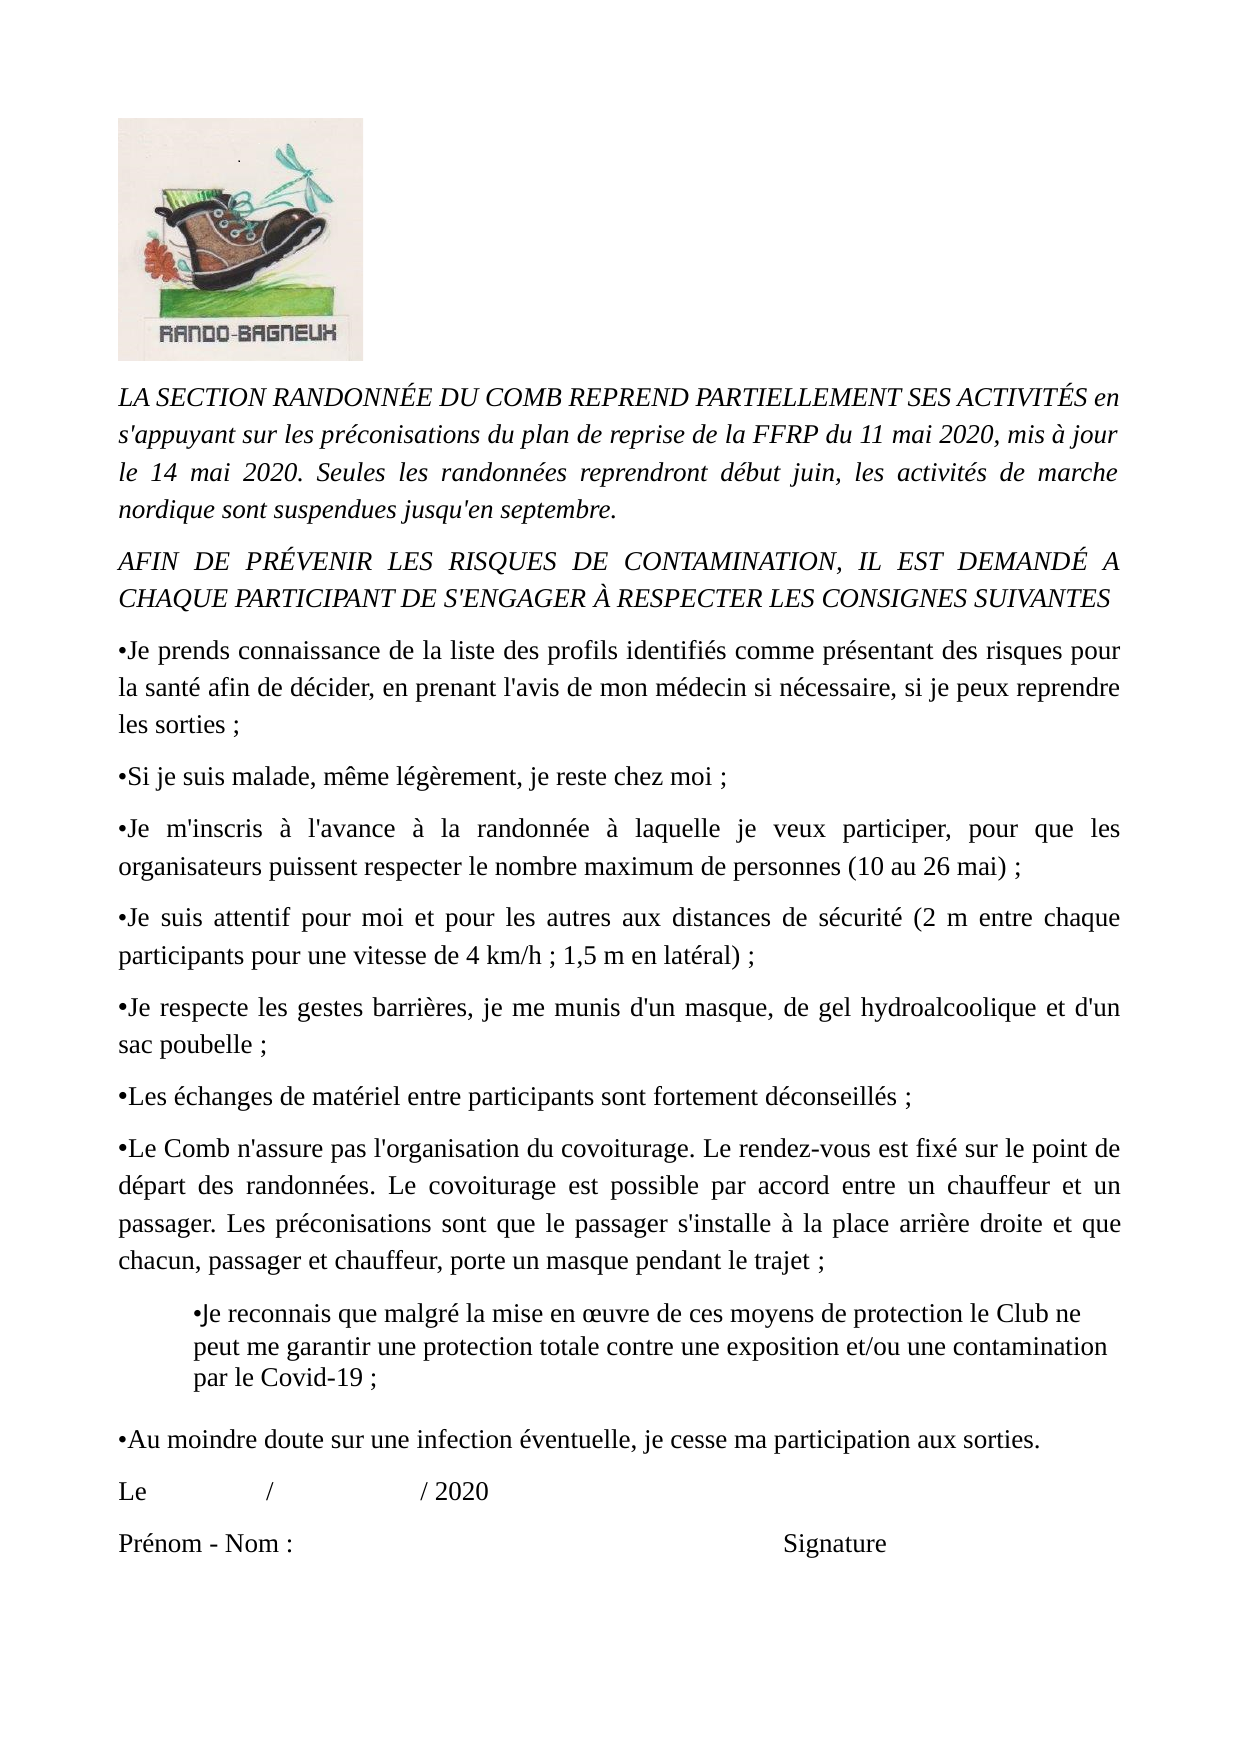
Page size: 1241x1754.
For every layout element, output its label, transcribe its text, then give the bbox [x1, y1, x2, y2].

list Le Comb n'assure pas l'organisation du covoiturage. Le rendez-vous est fixé sur le point de départ des randonnées. Le covoiturage est possible par accord entre un chauffeur et un passager. Les préconisations sont que le passager s'installe à la place arrière droite et que chacun, passager et chauffeur, porte un masque pendant le trajet ; [118, 1132, 1122, 1275]
list Les échanges de matériel entre participants sont fortement déconseillés ; [118, 1080, 1122, 1111]
list Je prends connaissance de la liste des profils identifiés comme présentant des risques pour la santé afin de décider, en prenant l'avis de mon médecin si nécessaire, si je peux reprendre les sorties ; [118, 634, 1122, 740]
text Prénom - Nom : Signature [118, 1527, 1122, 1558]
list Je m'inscris à l'avance à la randonnée à laquelle je veux participer, pour que les organisateurs puissent respecter le nombre maximum de personnes (10 au 26 mai) ; [118, 812, 1122, 881]
list Si je suis malade, même légèrement, je reste chez moi ; [118, 761, 1122, 792]
text LA SECTION RANDONNéE DU COMB REPREND PARTIELLEMENT SES ACTIVITéS en s'appuyant sur les préconisations du plan de reprise de la FFRP du 11 mai 2020, mis à jour le 14 mai 2020. Seules les randonnées reprendront début juin, les activités de marche nordique sont suspendues jusqu'en septembre. [118, 381, 1122, 524]
list Je reconnais que malgré la mise en œuvre de ces moyens de protection le Club ne peut me garantir une protection totale contre une exposition et/ou une contamination par le Covid-19 ; [193, 1296, 1122, 1392]
list Je suis attentif pour moi et pour les autres aux distances de sécurité (2 m entre chaque participants pour une vitesse de 4 km/h ; 1,5 m en latéral) ; [118, 902, 1122, 970]
list Je respecte les gestes barrières, je me munis d'un masque, de gel hydroalcoolique et d'un sac poubelle ; [118, 991, 1122, 1059]
text Le / / 2020 [118, 1475, 1122, 1506]
list Au moindre doute sur une infection éventuelle, je cesse ma participation aux sorties. [118, 1423, 1122, 1454]
text AFIN DE PréVENIR LES RISQUES DE CONTAMINATION, IL EST DEMANDé A CHAQUE PARTICIPANT DE S'ENGAGER à RESPECTER LES CONSIGNES SUIVANTES [118, 545, 1122, 613]
